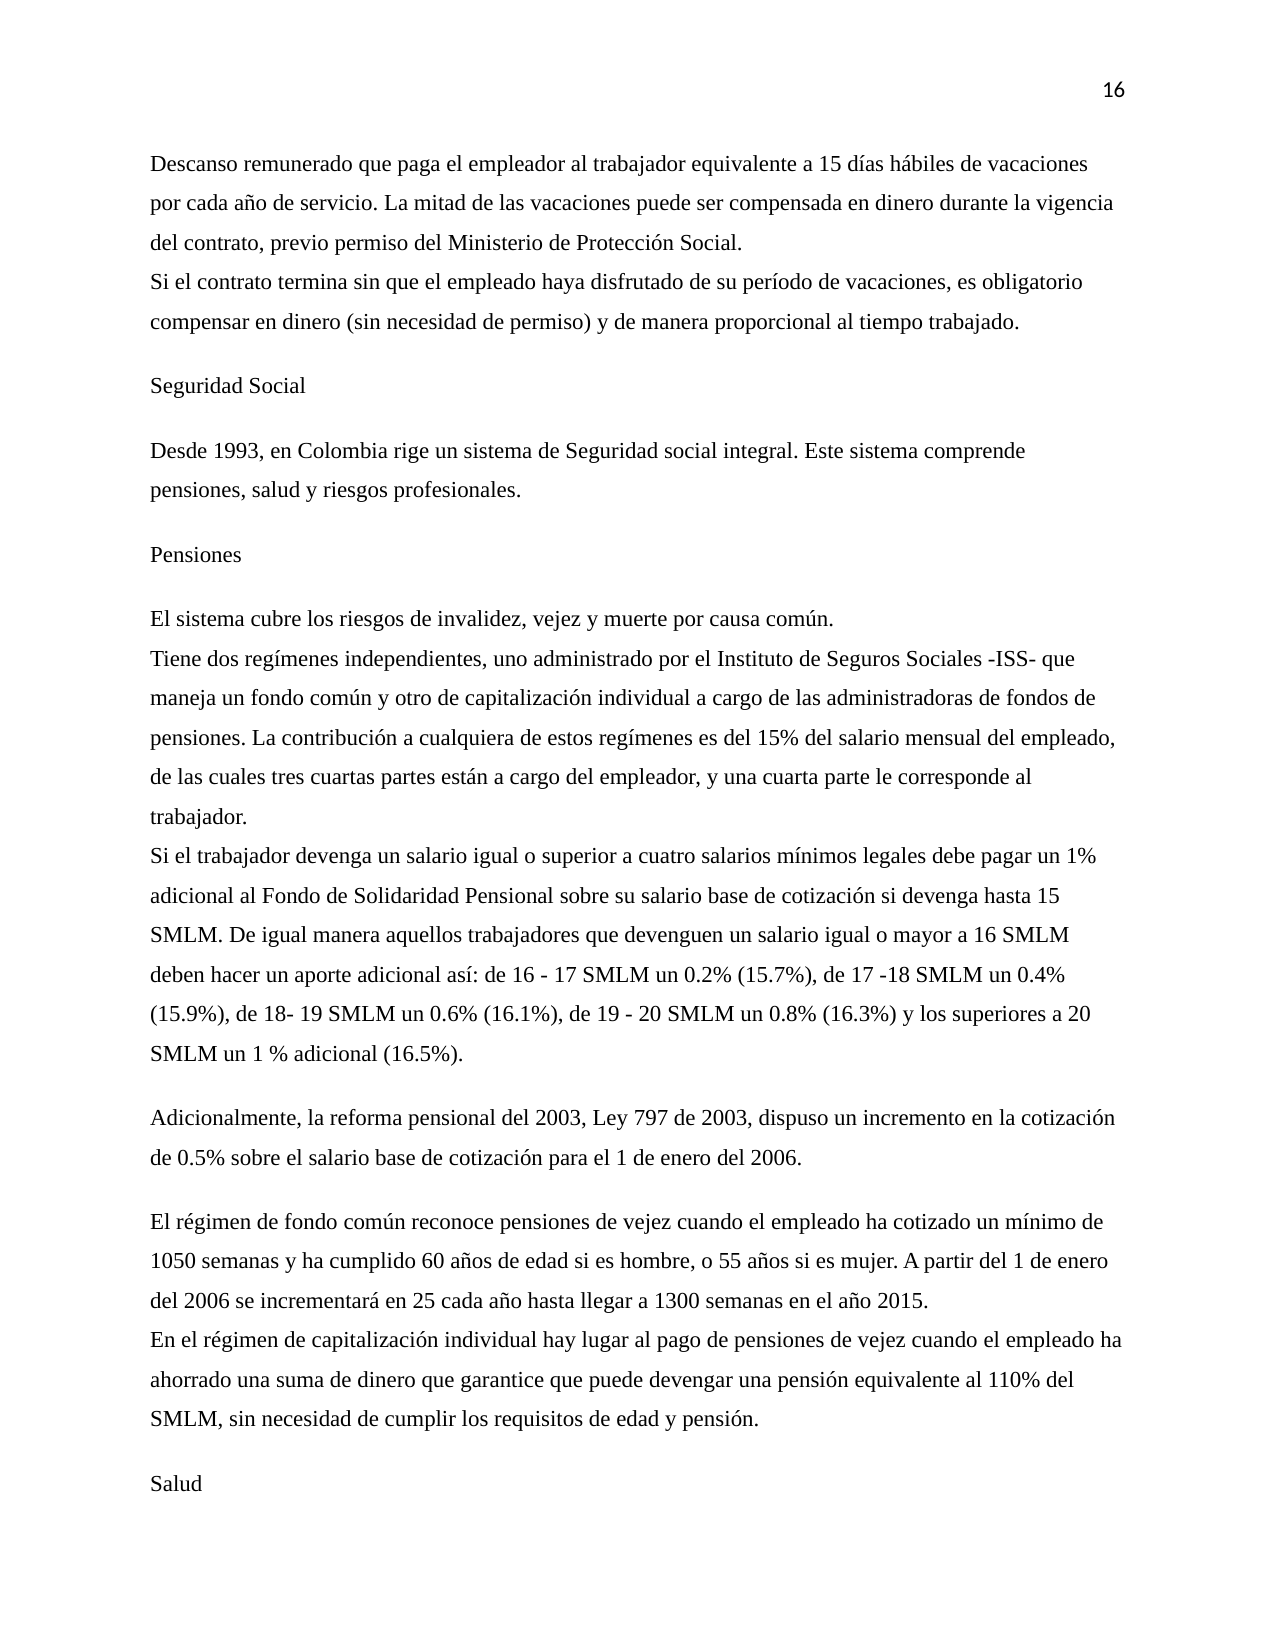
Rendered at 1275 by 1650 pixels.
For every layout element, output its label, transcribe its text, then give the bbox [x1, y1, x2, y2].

text El régimen de fondo común reconoce pensiones de vejez cuando el empleado ha cotizado un mínimo de 1050 semanas y ha cumplido 60 años de edad si es hombre, o 55 años si es mujer. A partir del 1 de enero del 2006 se incrementará en 25 cada año hasta llegar a 1300 semanas en el año 2015. En el régimen de capitalización individual hay lugar al pago de pensiones de vejez cuando el empleado ha ahorrado una suma de dinero que garantice que puede devengar una pensión equivalente al 110% del SMLM, sin necesidad de cumplir los requisitos de edad y pensión. [150, 1208, 1125, 1432]
text El sistema cubre los riesgos de invalidez, vejez y muerte por causa común. Tiene dos regímenes independientes, uno administrado por el Instituto de Seguros Sociales -ISS- que maneja un fondo común y otro de capitalización individual a cargo de las administradoras de fondos de pensiones. La contribución a cualquiera de estos regímenes es del 15% del salario mensual del empleado, de las cuales tres cuartas partes están a cargo del empleador, y una cuarta parte le corresponde al trabajador. Si el trabajador devenga un salario igual o superior a cuatro salarios mínimos legales debe pagar un 1% adicional al Fondo de Solidaridad Pensional sobre su salario base de cotización si devenga hasta 15 SMLM. De igual manera aquellos trabajadores que devenguen un salario igual o mayor a 16 SMLM deben hacer un aporte adicional así: de 16 - 17 SMLM un 0.2% (15.7%), de 17 -18 SMLM un 0.4% (15.9%), de 18- 19 SMLM un 0.6% (16.1%), de 19 - 20 SMLM un 0.8% (16.3%) y los superiores a 20 SMLM un 1 % adicional (16.5%). [150, 605, 1125, 1066]
text Adicionalmente, la reforma pensional del 2003, Ley 797 de 2003, dispuso un incremento en la cotización de 0.5% sobre el salario base de cotización para el 1 de enero del 2006. [150, 1104, 1125, 1170]
text Descanso remunerado que paga el empleador al trabajador equivalente a 15 días hábiles de vacaciones por cada año de servicio. La mitad de las vacaciones puede ser compensada en dinero durante la vigencia del contrato, previo permiso del Ministerio de Protección Social. Si el contrato termina sin que el empleado haya disfrutado de su período de vacaciones, es obligatorio compensar en dinero (sin necesidad de permiso) y de manera proporcional al tiempo trabajado. [150, 150, 1125, 334]
text Pensiones [150, 541, 1125, 567]
text Salud [150, 1470, 1125, 1496]
text Desde 1993, en Colombia rige un sistema de Seguridad social integral. Este sistema comprende pensiones, salud y riesgos profesionales. [150, 437, 1125, 503]
text Seguridad Social [150, 372, 1125, 399]
